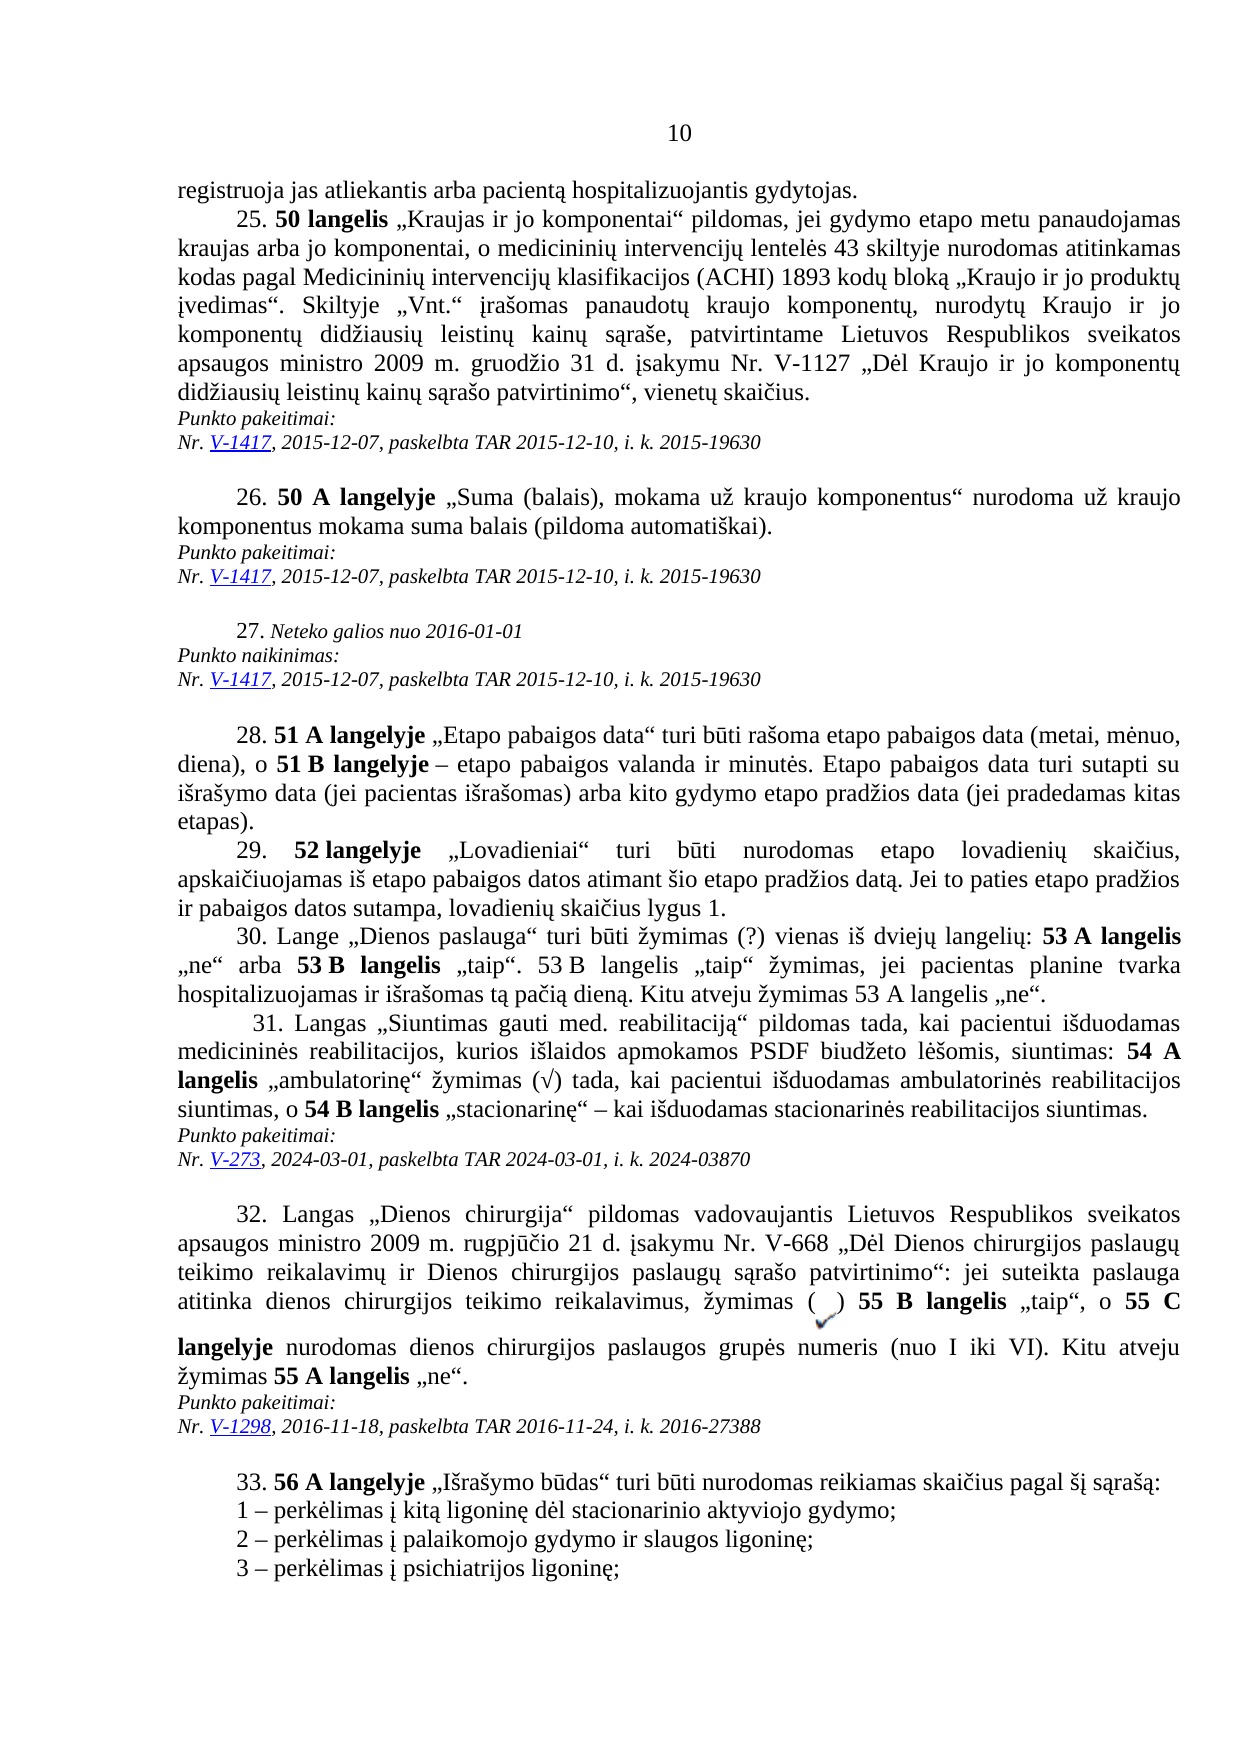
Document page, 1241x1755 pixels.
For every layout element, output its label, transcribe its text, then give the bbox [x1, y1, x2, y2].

text Punkto pakeitimai: [177, 540, 1181, 564]
text Nr. V-1417, 2015-12-07, paskelbta TAR 2015-12-10, i. k. 2015-19630 [177, 667, 1181, 691]
text 27. Neteko galios nuo 2016-01-01 [177, 617, 1181, 643]
text Nr. V-1417, 2015-12-07, paskelbta TAR 2015-12-10, i. k. 2015-19630 [177, 430, 1181, 454]
text 28. 51 A langelyje „Etapo pabaigos data“ turi būti rašoma etapo pabaigos data (metai, mėnuo, diena), o 51 B langelyje – etapo pabaigos valanda ir minutės. Etapo pabaigos data turi sutapti su išrašymo data (jei pacientas išrašomas) arba kito gydymo etapo pradžios data (jei pradedamas kitas etapas). [177, 720, 1181, 835]
text Punkto naikinimas: [177, 643, 1181, 667]
text 30. Lange „Dienos paslauga“ turi būti žymimas (?)(v) vienas iš dviejų langelių: 53 A langelis „ne“ arba 53 B langelis „taip“. 53 B langelis „taip“ žymimas, jei pacientas planine tvarka hospitalizuojamas ir išrašomas tą pačią dieną. Kitu atveju žymimas 53 A langelis „ne“. [177, 921, 1181, 1008]
text 3 – perkėlimas į psichiatrijos ligoninę; [177, 1553, 1181, 1582]
text 29. 52 langelyje „Lovadieniai“ turi būti nurodomas etapo lovadienių skaičius, apskaičiuojamas iš etapo pabaigos datos atimant šio etapo pradžios datą. Jei to paties etapo pradžios ir pabaigos datos sutampa, lovadienių skaičius lygus 1. [177, 835, 1181, 921]
text 31. Langas „Siuntimas gauti med. reabilitaciją“ pildomas tada, kai pacientui išduodamas medicininės reabilitacijos, kurios išlaidos apmokamos PSDF biudžeto lėšomis, siuntimas: 54 A langelis „ambulatorinę“ žymimas (√) tada, kai pacientui išduodamas ambulatorinės reabilitacijos siuntimas, o 54 B langelis „stacionarinę“ – kai išduodamas stacionarinės reabilitacijos siuntimas. [177, 1008, 1181, 1123]
text 33. 56 A langelyje „Išrašymo būdas“ turi būti nurodomas reikiamas skaičius pagal šį sąrašą: [177, 1467, 1181, 1496]
text 1 – perkėlimas į kitą ligoninę dėl stacionarinio aktyviojo gydymo; [177, 1496, 1181, 1524]
text Punkto pakeitimai: [177, 406, 1181, 430]
text Punkto pakeitimai: [177, 1123, 1181, 1147]
text Nr. V-1298, 2016-11-18, paskelbta TAR 2016-11-24, i. k. 2016-27388 [177, 1414, 1181, 1438]
text Nr. V-273, 2024-03-01, paskelbta TAR 2024-03-01, i. k. 2024-03870 [177, 1147, 1181, 1171]
text Nr. V-1417, 2015-12-07, paskelbta TAR 2015-12-10, i. k. 2015-19630 [177, 564, 1181, 588]
text 25. 50 langelis „Kraujas ir jo komponentai“ pildomas, jei gydymo etapo metu panaudojamas kraujas arba jo komponentai, o medicininių intervencijų lentelės 43 skiltyje nurodomas atitinkamas kodas pagal Medicininių intervencijų klasifikacijos (ACHI) 1893 kodų bloką „Kraujo ir jo produktų įvedimas“. Skiltyje „Vnt.“ įrašomas panaudotų kraujo komponentų, nurodytų Kraujo ir jo komponentų didžiausių leistinų kainų sąraše, patvirtintame Lietuvos Respublikos sveikatos apsaugos ministro 2009 m. gruodžio 31 d. įsakymu Nr. V-1127 „Dėl Kraujo ir jo komponentų didžiausių leistinų kainų sąrašo patvirtinimo“, vienetų skaičius. [177, 204, 1181, 406]
text 2 – perkėlimas į palaikomojo gydymo ir slaugos ligoninę; [177, 1524, 1181, 1553]
text 32. Langas „Dienos chirurgija“ pildomas vadovaujantis Lietuvos Respublikos sveikatos apsaugos ministro 2009 m. rugpjūčio 21 d. įsakymu Nr. V-668 „Dėl Dienos chirurgijos paslaugų teikimo reikalavimų ir Dienos chirurgijos paslaugų sąrašo patvirtinimo“: jei suteikta paslauga atitinka dienos chirurgijos teikimo reikalavimus, žymimas () 55 B langelis „taip“, o 55 C langelyje nurodomas dienos chirurgijos paslaugos grupės numeris (nuo I iki VI). Kitu atveju žymimas 55 A langelis „ne“. [177, 1199, 1181, 1390]
text registruoja jas atliekantis arba pacientą hospitalizuojantis gydytojas. [177, 176, 1181, 204]
text 26. 50 A langelyje „Suma (balais), mokama už kraujo komponentus“ nurodoma už kraujo komponentus mokama suma balais (pildoma automatiškai). [177, 482, 1181, 540]
text Punkto pakeitimai: [177, 1390, 1181, 1414]
